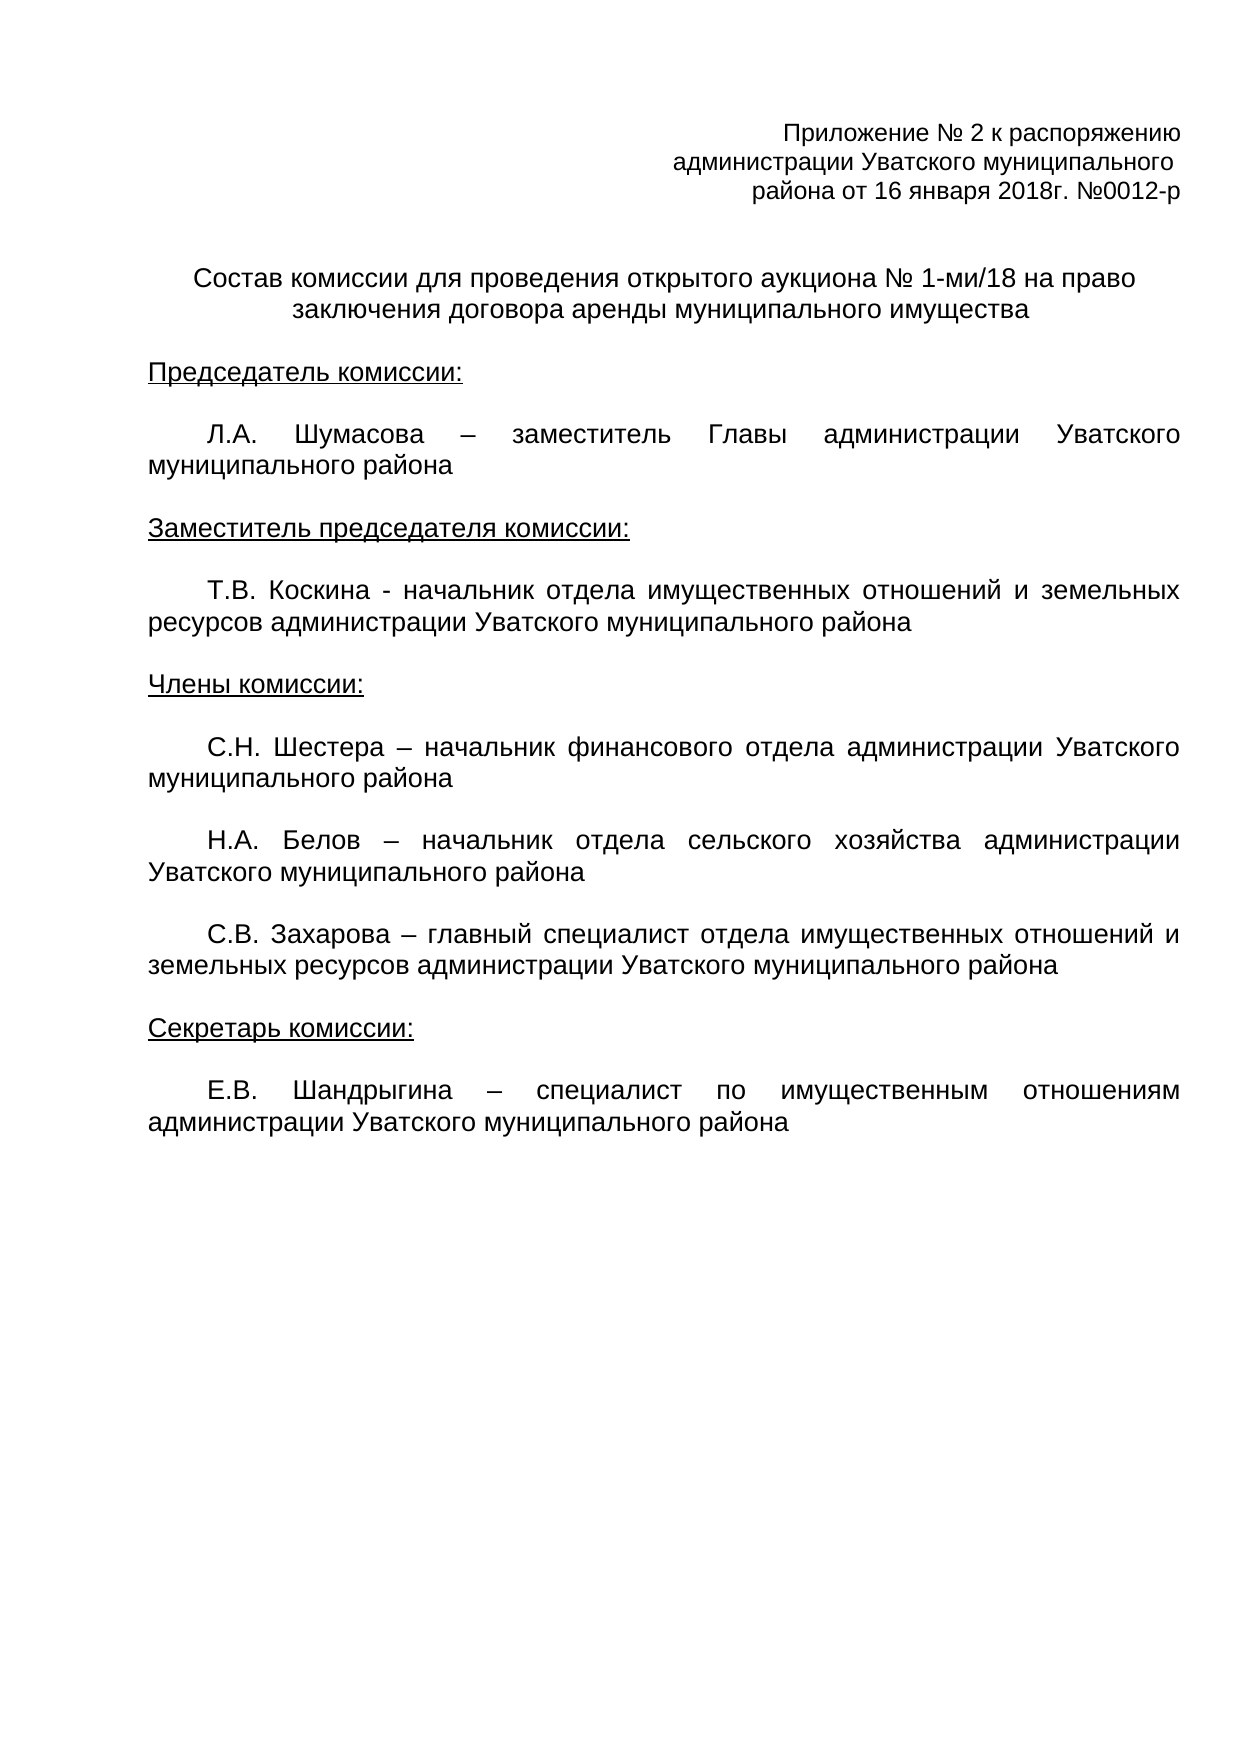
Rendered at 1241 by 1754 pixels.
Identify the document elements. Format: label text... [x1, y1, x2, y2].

text Н.А. Белов – начальник отдела сельского хозяйства администрации Уватского муниципального района [148, 824, 1181, 887]
text Заместитель председателя комиссии: [148, 512, 1181, 543]
text администрации Уватского муниципального [148, 147, 1181, 176]
text Е.В. Шандрыгина – специалист по имущественным отношениям администрации Уватского муниципального района [148, 1074, 1181, 1137]
text Л.А. Шумасова – заместитель Главы администрации Уватского муниципального района [148, 418, 1181, 481]
text Т.В. Коскина - начальник отдела имущественных отношений и земельных ресурсов администрации Уватского муниципального района [148, 574, 1181, 637]
text Состав комиссии для проведения открытого аукциона № 1-ми/18 на право заключения договора аренды муниципального имущества [148, 262, 1181, 324]
text Члены комиссии: [148, 668, 1181, 699]
text Секретарь комиссии: [148, 1012, 1181, 1043]
text Приложение № 2 к распоряжению [148, 118, 1181, 147]
text С.Н. Шестера – начальник финансового отдела администрации Уватского муниципального района [148, 731, 1181, 793]
text района от 16 января 2018г. №0012-р [148, 176, 1181, 204]
text Председатель комиссии: [148, 356, 1181, 387]
text С.В. Захарова – главный специалист отдела имущественных отношений и земельных ресурсов администрации Уватского муниципального района [148, 918, 1181, 981]
